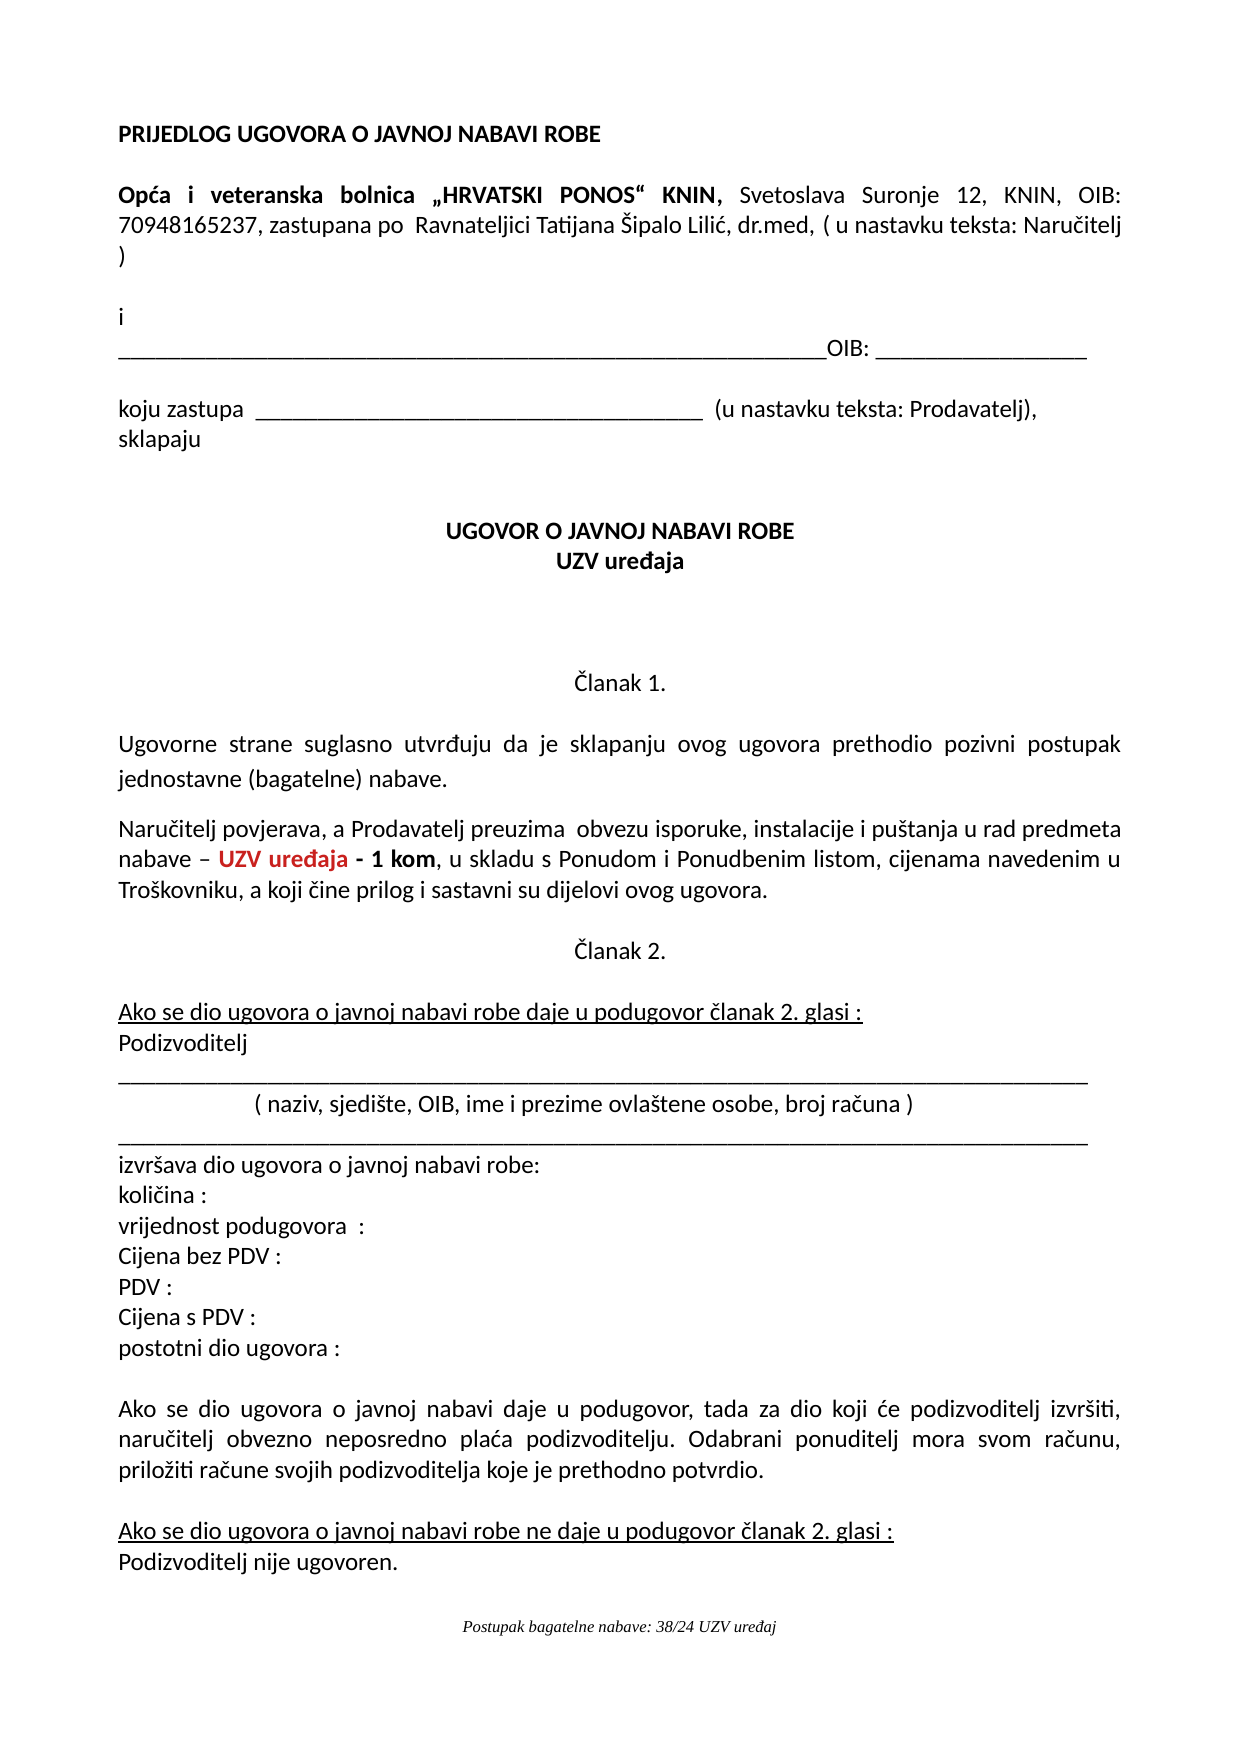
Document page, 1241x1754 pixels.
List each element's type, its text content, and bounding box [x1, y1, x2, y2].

text PDV : [118, 1271, 1122, 1301]
text Ugovorne strane suglasno utvrđuju da je sklapanju ovog ugovora prethodio pozivni postupak jednostavne (bagatelne) nabave. [118, 728, 1122, 794]
text koju zastupa ____________________________________ (u nastavku teksta: Prodavatelj), [118, 393, 1122, 423]
text _________________________________________________________OIB: _________________ [118, 332, 1122, 362]
text Podizvoditelj nije ugovoren. [118, 1546, 1122, 1576]
text Članak 1. [118, 667, 1122, 698]
text ( naziv, sjedište, OIB, ime i prezime ovlaštene osobe, broj računa ) [118, 1088, 1122, 1118]
text Ako se dio ugovora o javnoj nabavi robe daje u podugovor članak 2. glasi : [118, 996, 1122, 1027]
text Opća i veteranska bolnica „HRVATSKI PONOS“ KNIN, Svetoslava Suronje 12, KNIN, OIB: 70948165237, zastupana po Ravnateljici Tatijana Šipalo Lilić, dr.med, ( u nastavku teksta: Naručitelj ) [118, 179, 1122, 271]
text UZV uređaja [118, 545, 1122, 576]
text postotni dio ugovora : [118, 1332, 1122, 1362]
text i [118, 301, 1122, 332]
text sklapaju [118, 423, 1122, 454]
text ______________________________________________________________________________ [118, 1118, 1122, 1149]
text Ako se dio ugovora o javnoj nabavi daje u podugovor, tada za dio koji će podizvoditelj izvršiti, naručitelj obvezno neposredno plaća podizvoditelju. Odabrani ponuditelj mora svom računu, priložiti račune svojih podizvoditelja koje je prethodno potvrdio. [118, 1393, 1122, 1484]
text Cijena bez PDV : [118, 1240, 1122, 1271]
text vrijednost podugovora : [118, 1210, 1122, 1240]
text Podizvoditelj ______________________________________________________________________________ [118, 1027, 1122, 1088]
text UGOVOR O JAVNOJ NABAVI ROBE [118, 515, 1122, 545]
text Naručitelj povjerava, a Prodavatelj preuzima obvezu isporuke, instalacije i puštanja u rad predmeta nabave – UZV uređaja - 1 kom, u skladu s Ponudom i Ponudbenim listom, cijenama navedenim u Troškovniku, a koji čine prilog i sastavni su dijelovi ovog ugovora. [118, 813, 1122, 905]
text Cijena s PDV : [118, 1301, 1122, 1332]
text PRIJEDLOG UGOVORA O JAVNOJ NABAVI ROBE [118, 118, 1122, 149]
text količina : [118, 1179, 1122, 1210]
text Ako se dio ugovora o javnoj nabavi robe ne daje u podugovor članak 2. glasi : [118, 1515, 1122, 1546]
text izvršava dio ugovora o javnoj nabavi robe: [118, 1149, 1122, 1179]
text Članak 2. [118, 935, 1122, 966]
